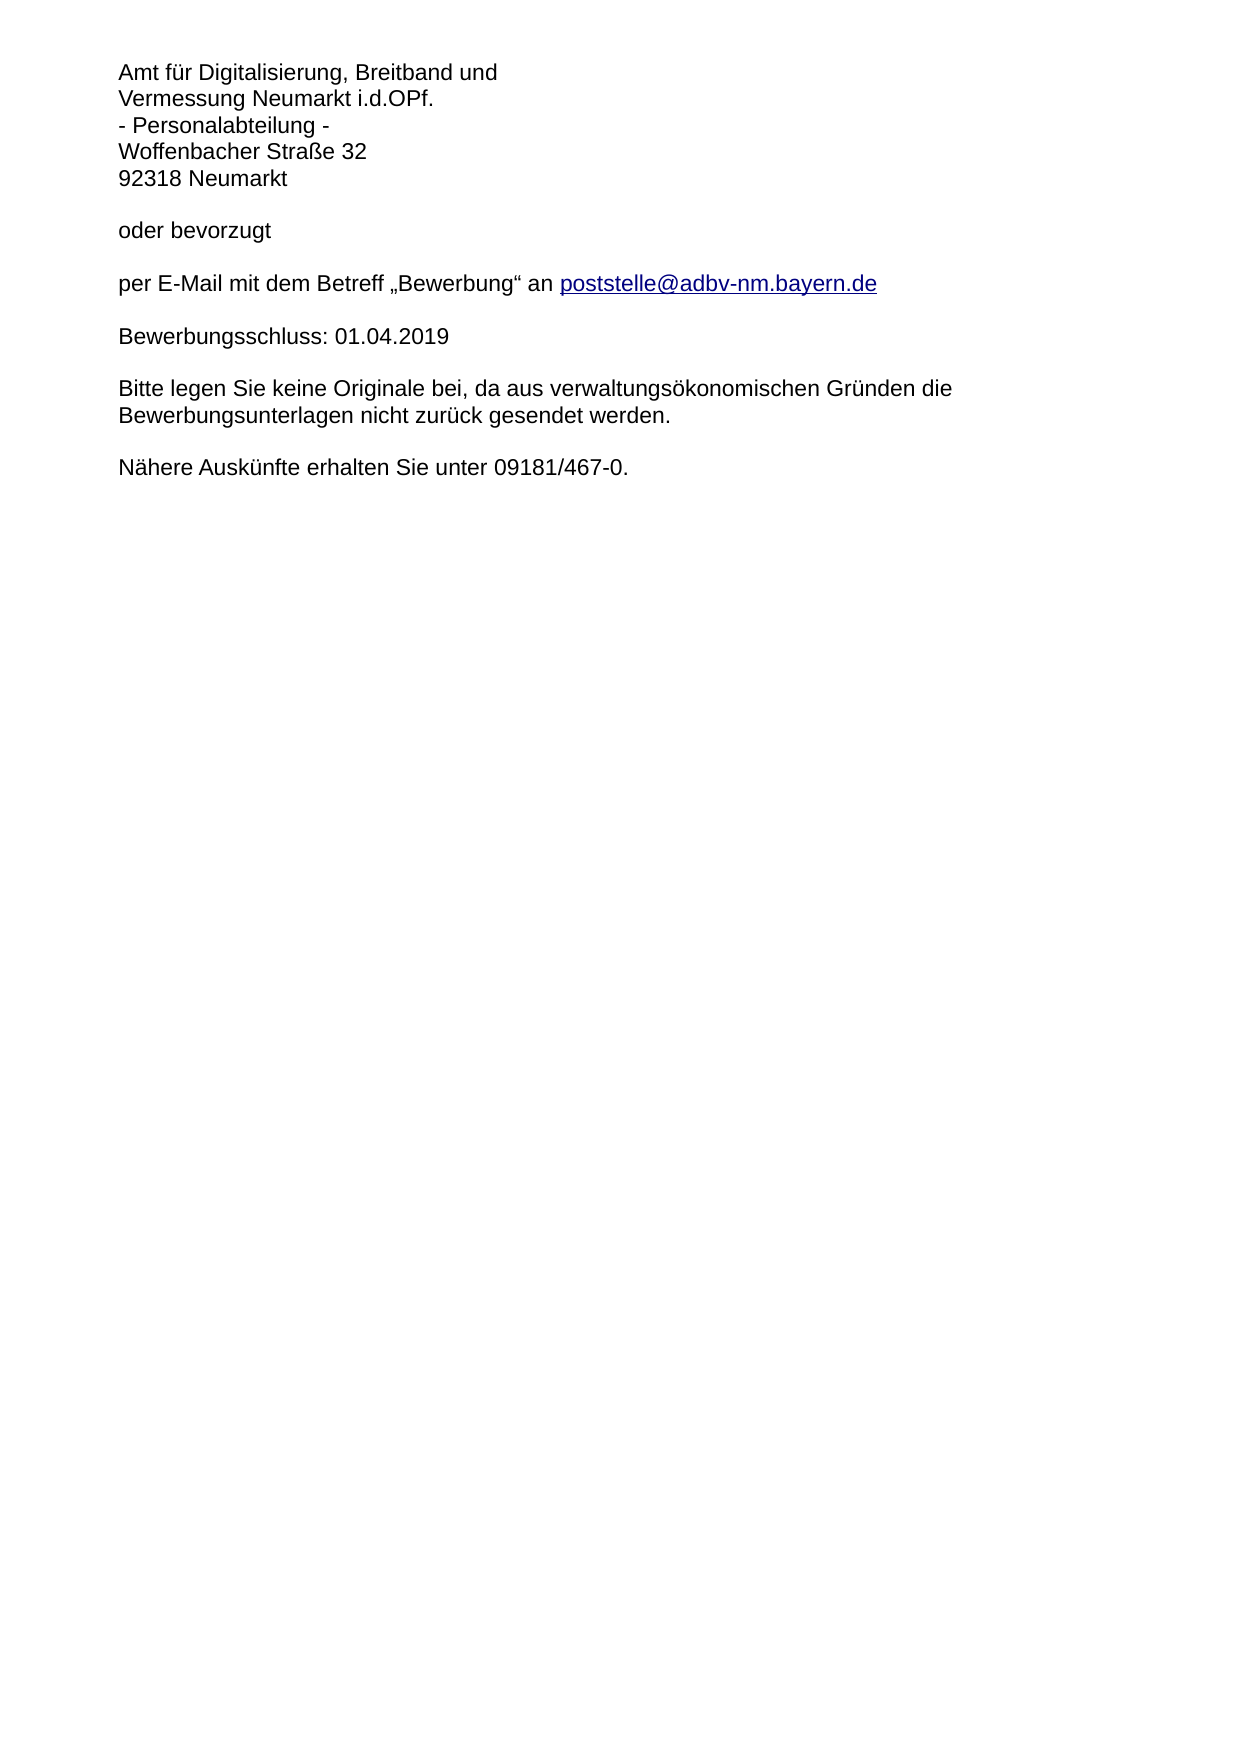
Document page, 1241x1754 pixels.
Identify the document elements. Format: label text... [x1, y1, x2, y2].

text Vermessung Neumarkt i.d.OPf. [118, 85, 1122, 112]
text Bitte legen Sie keine Originale bei, da aus verwaltungsökonomischen Gründen die [118, 375, 1122, 402]
text 92318 Neumarkt [118, 164, 1122, 191]
text oder bevorzugt [118, 217, 1122, 243]
text Nähere Auskünfte erhalten Sie unter 09181/467-0. [118, 454, 1122, 481]
text Amt für Digitalisierung, Breitband und [118, 59, 1122, 85]
text Woffenbacher Straße 32 [118, 138, 1122, 164]
text Bewerbungsunterlagen nicht zurück gesendet werden. [118, 402, 1122, 428]
text per E-Mail mit dem Betreff „Bewerbung“ an poststelle@adbv-nm.bayern.de [118, 270, 1122, 296]
text Bewerbungsschluss: 01.04.2019 [118, 323, 1122, 349]
text - Personalabteilung - [118, 112, 1122, 138]
